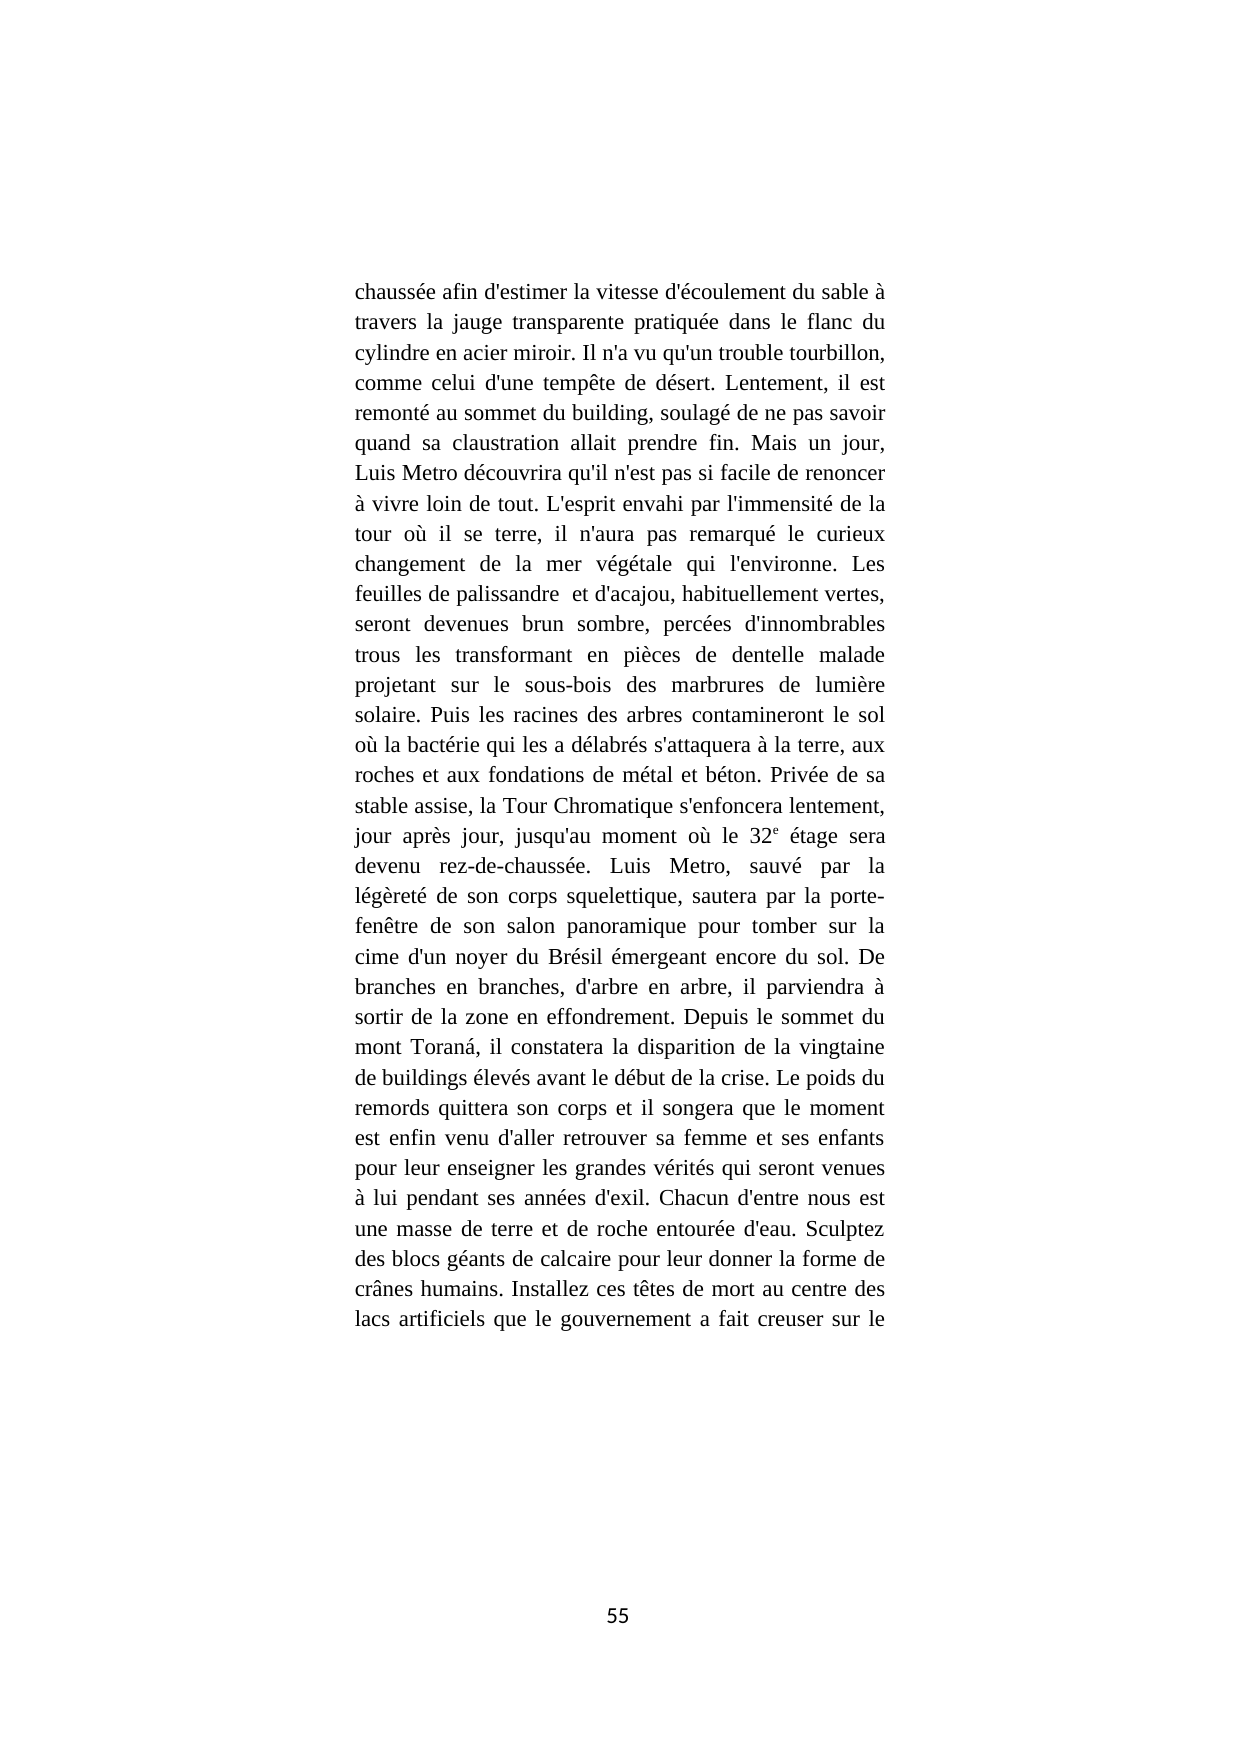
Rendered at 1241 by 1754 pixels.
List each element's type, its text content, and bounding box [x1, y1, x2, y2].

text chaussée afin d'estimer la vitesse d'écoulement du sable à travers la jauge transparente pratiquée dans le flanc du cylindre en acier miroir. Il n'a vu qu'un trouble tourbillon, comme celui d'une tempête de désert. Lentement, il est remonté au sommet du building, soulagé de ne pas savoir quand sa claustration allait prendre fin. Mais un jour, Luis Metro découvrira qu'il n'est pas si facile de renoncer à vivre loin de tout. L'esprit envahi par l'immensité de la tour où il se terre, il n'aura pas remarqué le curieux changement de la mer végétale qui l'environne. Les feuilles de palissandre et d'acajou, habituellement vertes, seront devenues brun sombre, percées d'innombrables trous les transformant en pièces de dentelle malade projetant sur le sous-bois des marbrures de lumière solaire. Puis les racines des arbres contamineront le sol où la bactérie qui les a délabrés s'attaquera à la terre, aux roches et aux fondations de métal et béton. Privée de sa stable assise, la Tour Chromatique s'enfoncera lentement, jour après jour, jusqu'au moment où le 32e étage sera devenu rez-de-chaussée. Luis Metro, sauvé par la légèreté de son corps squelettique, sautera par la porte-fenêtre de son salon panoramique pour tomber sur la cime d'un noyer du Brésil émergeant encore du sol. De branches en branches, d'arbre en arbre, il parviendra à sortir de la zone en effondrement. Depuis le sommet du mont Toraná, il constatera la disparition de la vingtaine de buildings élevés avant le début de la crise. Le poids du remords quittera son corps et il songera que le moment est enfin venu d'aller retrouver sa femme et ses enfants pour leur enseigner les grandes vérités qui seront venues à lui pendant ses années d'exil. Chacun d'entre nous est une masse de terre et de roche entourée d'eau. Sculptez des blocs géants de calcaire pour leur donner la forme de crânes humains. Installez ces têtes de mort au centre des lacs artificiels que le gouvernement a fait creuser sur le [354, 278, 886, 1332]
